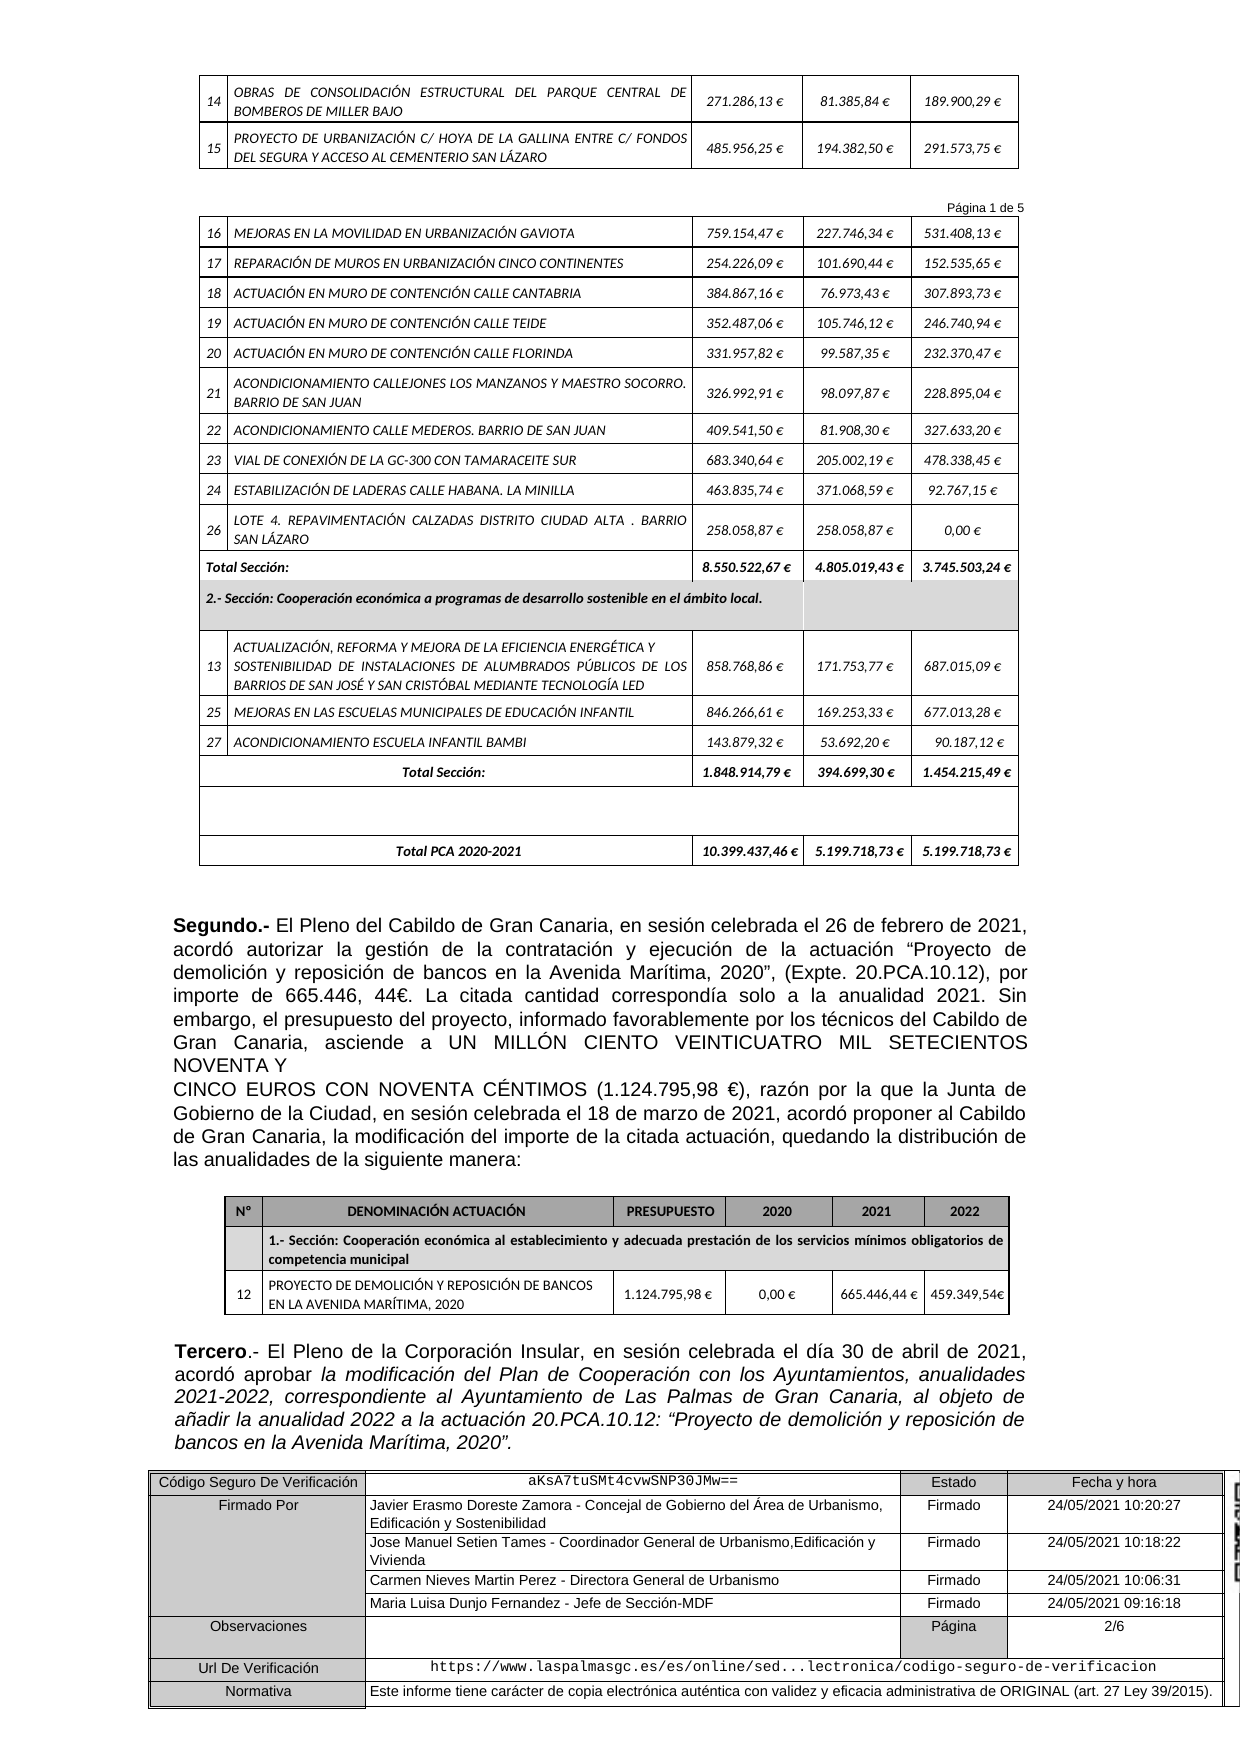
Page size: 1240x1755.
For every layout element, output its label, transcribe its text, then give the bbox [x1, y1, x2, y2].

table_cell 101.690,44 € [804, 248, 911, 276]
table_cell 327.633,20 € [912, 414, 1018, 443]
table_header DENOMINACIÓN ACTUACIÓN [263, 1197, 613, 1226]
text Tercero.- El Pleno de la Corporación Insular, en sesión celebrada el día 30 de abril de 2021, acordó aprobar la modificación del Plan de Cooperación con los Ayuntamientos, anualidades 2021-2022, correspondiente al Ayuntamiento de Las Palmas de Gran Canaria, al objeto de añadir la anualidad 2022 a la actuación 20.PCA.10.12: “Proyecto de demolición y reposición de bancos en la Avenida Marítima, 2020”. [174, 1339, 1029, 1454]
table_cell 371.068,59 € [804, 474, 911, 503]
table_cell 205.002,19 € [804, 444, 911, 473]
table_cell 18 [200, 278, 227, 307]
table_cell 307.893,73 € [912, 278, 1018, 307]
table_cell 5.199.718,73 € [912, 836, 1018, 865]
table_cell 846.266,61 € [693, 696, 803, 725]
table_cell 485.956,25 € [692, 123, 802, 168]
table_cell LOTE 4. REPAVIMENTACIÓN CALZADAS DISTRITO CIUDAD ALTA . BARRIO SAN LÁZARO [228, 505, 692, 550]
table_cell 98.097,87 € [804, 368, 911, 413]
table_cell 81.908,30 € [804, 414, 911, 443]
table_cell 271.286,13 € [692, 76, 802, 121]
table_cell 677.013,28 € [912, 696, 1018, 725]
table_cell 463.835,74 € [693, 474, 803, 503]
table_cell PROYECTO DE DEMOLICIÓN Y REPOSICIÓN DE BANCOS EN LA AVENIDA MARÍTIMA, 2020 [263, 1271, 613, 1314]
table_cell 15 [200, 123, 227, 168]
table_cell 152.535,65 € [912, 248, 1018, 276]
table_cell Total PCA 2020-2021 [200, 836, 692, 865]
table_header 16 [200, 217, 227, 246]
text Página 1 de 5 [151, 201, 1029, 215]
table_cell 326.992,91 € [693, 368, 803, 413]
table_cell 687.015,09 € [912, 631, 1018, 695]
table_cell 384.867,16 € [693, 278, 803, 307]
table_cell [911, 787, 1018, 834]
table_cell 5.199.718,73 € [804, 836, 911, 865]
table_cell 228.895,04 € [912, 368, 1018, 413]
table_cell 394.699,30 € [804, 756, 911, 786]
table_cell PROYECTO DE URBANIZACIÓN C/ HOYA DE LA GALLINA ENTRE C/ FONDOS DEL SEGURA Y ACCESO AL CEMENTERIO SAN LÁZARO [228, 123, 691, 168]
table_cell 21 [200, 368, 227, 413]
table_cell Total Sección: [200, 551, 692, 580]
table_cell 81.385,84 € [803, 76, 910, 121]
table_cell 99.587,35 € [804, 338, 911, 367]
table_cell 1.848.914,79 € [693, 756, 803, 786]
table_cell 194.382,50 € [803, 123, 910, 168]
table_cell 1.124.795,98 € [614, 1271, 725, 1314]
table_cell 20 [200, 338, 227, 367]
table_cell REPARACIÓN DE MUROS EN URBANIZACIÓN CINCO CONTINENTES [228, 248, 692, 276]
table_header 227.746,34 € [804, 217, 911, 246]
table_cell 232.370,47 € [912, 338, 1018, 367]
table_cell 0,00 € [726, 1271, 832, 1314]
table_cell 858.768,86 € [693, 631, 803, 695]
table_cell 26 [200, 505, 227, 550]
table_cell ACTUACIÓN EN MURO DE CONTENCIÓN CALLE TEIDE [228, 308, 692, 337]
table_cell ACONDICIONAMIENTO CALLEJONES LOS MANZANOS Y MAESTRO SOCORRO. BARRIO DE SAN JUAN [228, 368, 692, 413]
table_header MEJORAS EN LA MOVILIDAD EN URBANIZACIÓN GAVIOTA [228, 217, 692, 246]
table_cell ACTUACIÓN EN MURO DE CONTENCIÓN CALLE CANTABRIA [228, 278, 692, 307]
table_cell 4.805.019,43 € [804, 551, 911, 580]
table_cell ACONDICIONAMIENTO ESCUELA INFANTIL BAMBI [228, 726, 692, 755]
table_cell 683.340,64 € [693, 444, 803, 473]
table_cell [804, 787, 911, 834]
table_header 2020 [726, 1197, 832, 1226]
table_cell 352.487,06 € [693, 308, 803, 337]
table_cell 19 [200, 308, 227, 337]
table_cell OBRAS DE CONSOLIDACIÓN ESTRUCTURAL DEL PARQUE CENTRAL DE BOMBEROS DE MILLER BAJO [228, 76, 691, 121]
table_cell 478.338,45 € [912, 444, 1018, 473]
table_cell 1.- Sección: Cooperación económica al establecimiento y adecuada prestación de los servicios mínimos obligatorios de competencia municipal [263, 1227, 1008, 1270]
table_cell 169.253,33 € [804, 696, 911, 725]
table_cell 90.187,12 € [912, 726, 1018, 755]
table_cell ACTUALIZACIÓN, REFORMA Y MEJORA DE LA EFICIENCIA ENERGÉTICA Y SOSTENIBILIDAD DE INSTALACIONES DE ALUMBRADOS PÚBLICOS DE LOS BARRIOS DE SAN JOSÉ Y SAN CRISTÓBAL MEDIANTE TECNOLOGÍA LED [228, 631, 692, 695]
table_cell 8.550.522,67 € [693, 551, 803, 580]
table_cell 143.879,32 € [693, 726, 803, 755]
table_cell 258.058,87 € [693, 505, 803, 550]
table_cell 0,00 € [912, 505, 1018, 550]
table_cell 291.573,75 € [911, 123, 1018, 168]
table_cell ACTUACIÓN EN MURO DE CONTENCIÓN CALLE FLORINDA [228, 338, 692, 367]
table_cell [200, 787, 803, 834]
table_header 531.408,13 € [912, 217, 1018, 246]
table_cell 53.692,20 € [804, 726, 911, 755]
table_header PRESUPUESTO [614, 1197, 725, 1226]
table_cell MEJORAS EN LAS ESCUELAS MUNICIPALES DE EDUCACIÓN INFANTIL [228, 696, 692, 725]
table_cell 665.446,44 € [833, 1271, 924, 1314]
table_header Nº [226, 1197, 262, 1226]
table_cell [226, 1227, 262, 1270]
table_cell [911, 582, 1018, 630]
table_cell 13 [200, 631, 227, 695]
table_cell 24 [200, 474, 227, 503]
table_cell 22 [200, 414, 227, 443]
table_cell 3.745.503,24 € [912, 551, 1018, 580]
text CINCO EUROS CON NOVENTA CÉNTIMOS (1.124.795,98 €), razón por la que la Junta de Gobierno de la Ciudad, en sesión celebrada el 18 de marzo de 2021, acordó proponer al Cabildo de Gran Canaria, la modificación del importe de la citada actuación, quedando la distribución de las anualidades de la siguiente manera: [173, 1078, 1029, 1171]
table_cell ACONDICIONAMIENTO CALLE MEDEROS. BARRIO DE SAN JUAN [228, 414, 692, 443]
table_cell 331.957,82 € [693, 338, 803, 367]
table_header 759.154,47 € [693, 217, 803, 246]
text Segundo.- El Pleno del Cabildo de Gran Canaria, en sesión celebrada el 26 de febrero de 2021, acordó autorizar la gestión de la contratación y ejecución de la actuación “Proyecto de demolición y reposición de bancos en la Avenida Marítima, 2020”, (Expte. 20.PCA.10.12), por importe de 665.446, 44€. La citada cantidad correspondía solo a la anualidad 2021. Sin embargo, el presupuesto del proyecto, informado favorablemente por los técnicos del Cabildo de Gran Canaria, asciende a UN MILLÓN CIENTO VEINTICUATRO MIL SETECIENTOS NOVENTA Y [173, 914, 1029, 1077]
table_cell 12 [226, 1271, 262, 1314]
table_cell [804, 582, 911, 630]
table_cell VIAL DE CONEXIÓN DE LA GC-300 CON TAMARACEITE SUR [228, 444, 692, 473]
table_cell 25 [200, 696, 227, 725]
table_cell 409.541,50 € [693, 414, 803, 443]
table_cell 23 [200, 444, 227, 473]
table_cell Total Sección: [200, 756, 692, 786]
table_cell 459.349,54€ [925, 1271, 1008, 1314]
table_cell 17 [200, 248, 227, 276]
table_header 2021 [833, 1197, 924, 1226]
table_header 2022 [925, 1197, 1008, 1226]
table_cell 92.767,15 € [912, 474, 1018, 503]
table_cell 258.058,87 € [804, 505, 911, 550]
table_cell 254.226,09 € [693, 248, 803, 276]
table_cell 27 [200, 726, 227, 755]
table_cell 246.740,94 € [912, 308, 1018, 337]
table_cell 1.454.215,49 € [912, 756, 1018, 786]
table_cell 2.- Sección: Cooperación económica a programas de desarrollo sostenible en el ámbito local. [200, 582, 803, 630]
table_cell 76.973,43 € [804, 278, 911, 307]
table_cell 105.746,12 € [804, 308, 911, 337]
table_cell 189.900,29 € [911, 76, 1018, 121]
table_cell 171.753,77 € [804, 631, 911, 695]
table_cell 14 [200, 76, 227, 121]
table_cell 10.399.437,46 € [693, 836, 803, 865]
table_cell ESTABILIZACIÓN DE LADERAS CALLE HABANA. LA MINILLA [228, 474, 692, 503]
